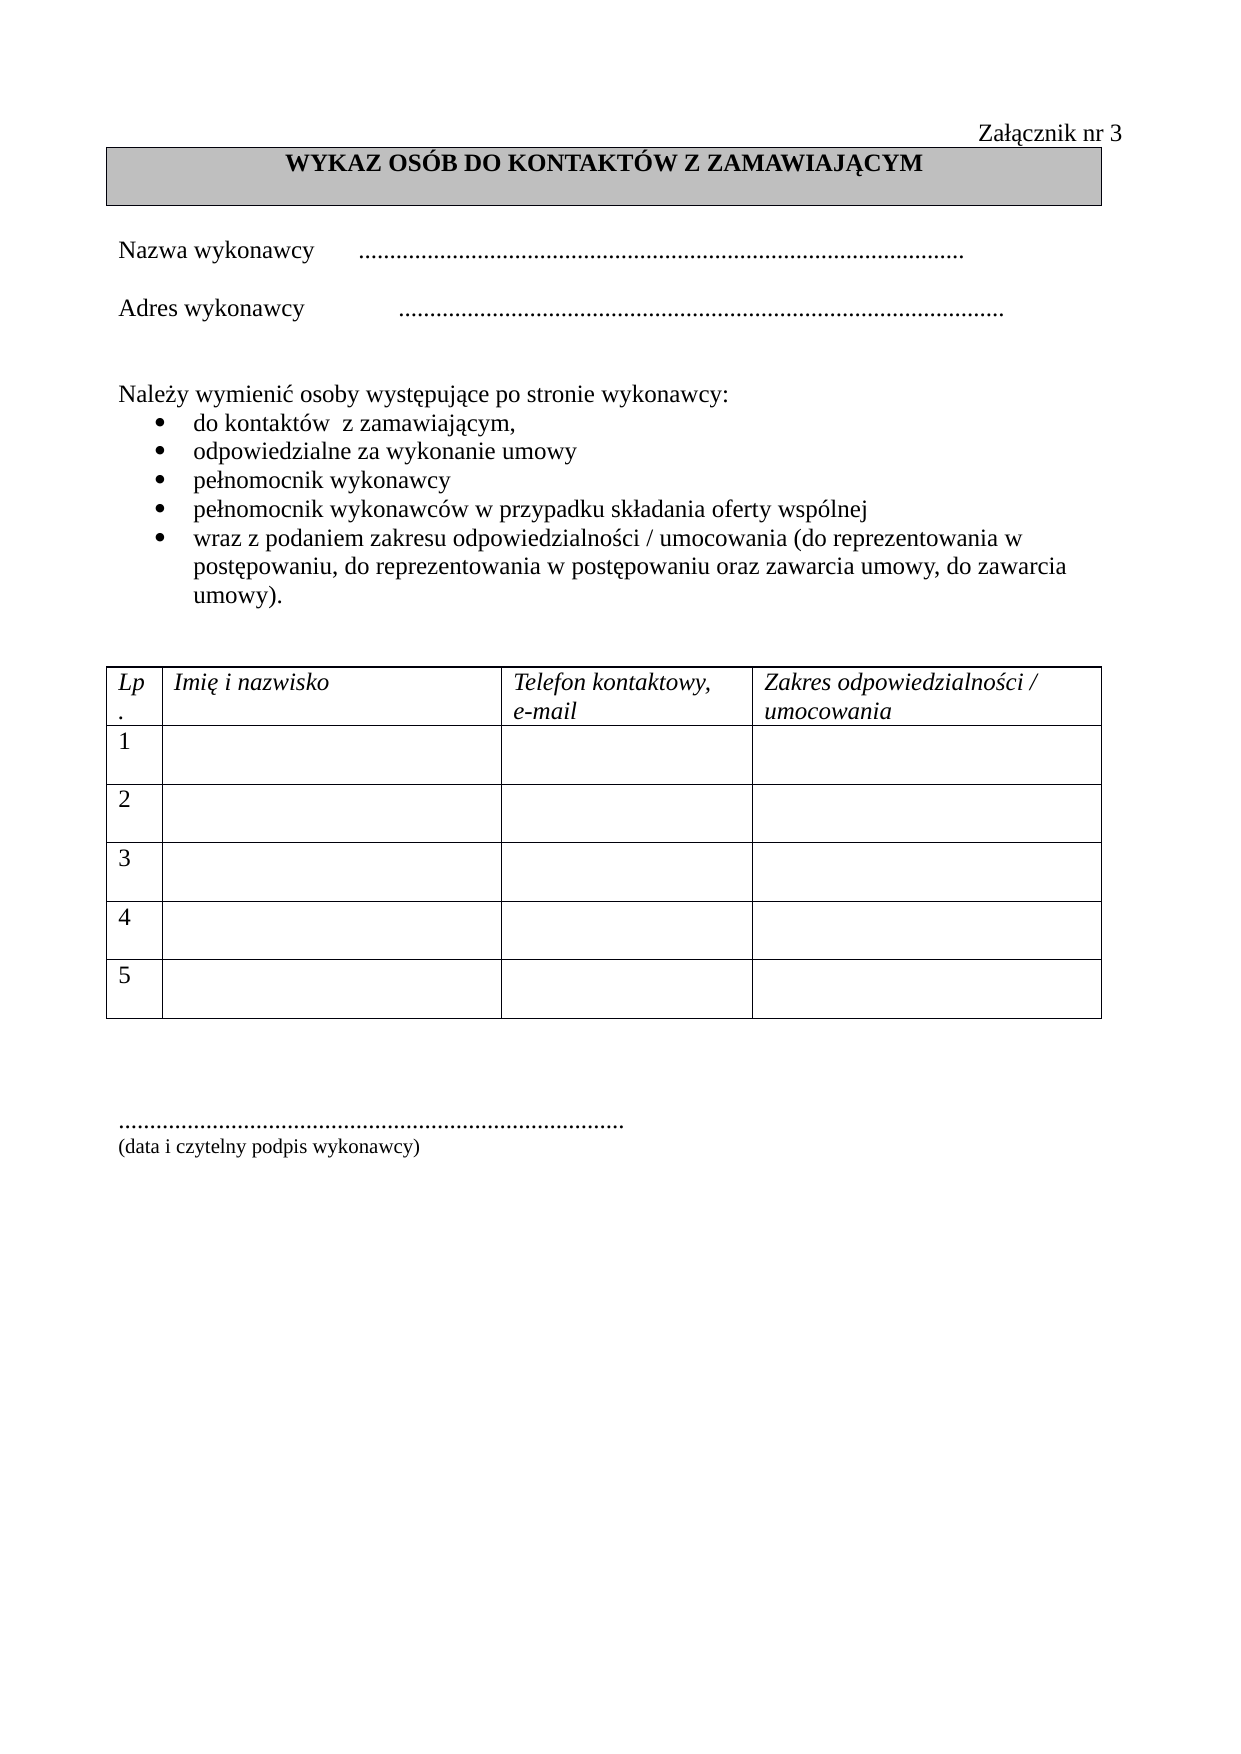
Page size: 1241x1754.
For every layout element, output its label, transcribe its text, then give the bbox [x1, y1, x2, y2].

table_cell [163, 785, 501, 842]
table_cell [163, 902, 501, 959]
table_cell [502, 960, 752, 1018]
table_cell [502, 726, 752, 783]
table_header Imię i nazwisko [163, 668, 501, 725]
table_cell [502, 785, 752, 842]
table_cell [753, 902, 1101, 959]
table_cell [502, 902, 752, 959]
table_cell [502, 843, 752, 901]
table_cell 2 [107, 785, 162, 842]
list wraz z podaniem zakresu odpowiedzialności / umocowania (do reprezentowania w postępowaniu, do reprezentowania w postępowaniu oraz zawarcia umowy, do zawarcia umowy). [156, 523, 1122, 609]
table_cell [753, 960, 1101, 1018]
table_cell [753, 726, 1101, 783]
text Adres wykonawcy ................................................................................................. [118, 293, 1122, 321]
text Załącznik nr 3 [118, 118, 1122, 147]
table_cell [163, 960, 501, 1018]
table_cell [163, 726, 501, 783]
list pełnomocnik wykonawcy [156, 465, 1122, 494]
table_header Zakres odpowiedzialności / umocowania [753, 668, 1101, 725]
table_cell 5 [107, 960, 162, 1018]
table_cell 4 [107, 902, 162, 959]
text (data i czytelny podpis wykonawcy) [118, 1134, 1122, 1158]
table_cell [753, 785, 1101, 842]
table_header Lp. [107, 668, 162, 725]
text ................................................................................. [118, 1105, 1122, 1134]
text Nazwa wykonawcy ................................................................................................. [118, 235, 1122, 264]
list odpowiedzialne za wykonanie umowy [156, 436, 1122, 465]
table_header WYKAZ OSÓB DO KONTAKTÓW Z ZAMAWIAJĄCYM [107, 148, 1101, 205]
list pełnomocnik wykonawców w przypadku składania oferty wspólnej [156, 494, 1122, 523]
table_cell 1 [107, 726, 162, 783]
table_cell 3 [107, 843, 162, 901]
table_cell [163, 843, 501, 901]
text Należy wymienić osoby występujące po stronie wykonawcy: [118, 379, 1122, 408]
list do kontaktów z zamawiającym, [156, 408, 1122, 436]
table_header Telefon kontaktowy, e-mail [502, 668, 752, 725]
table_cell [753, 843, 1101, 901]
